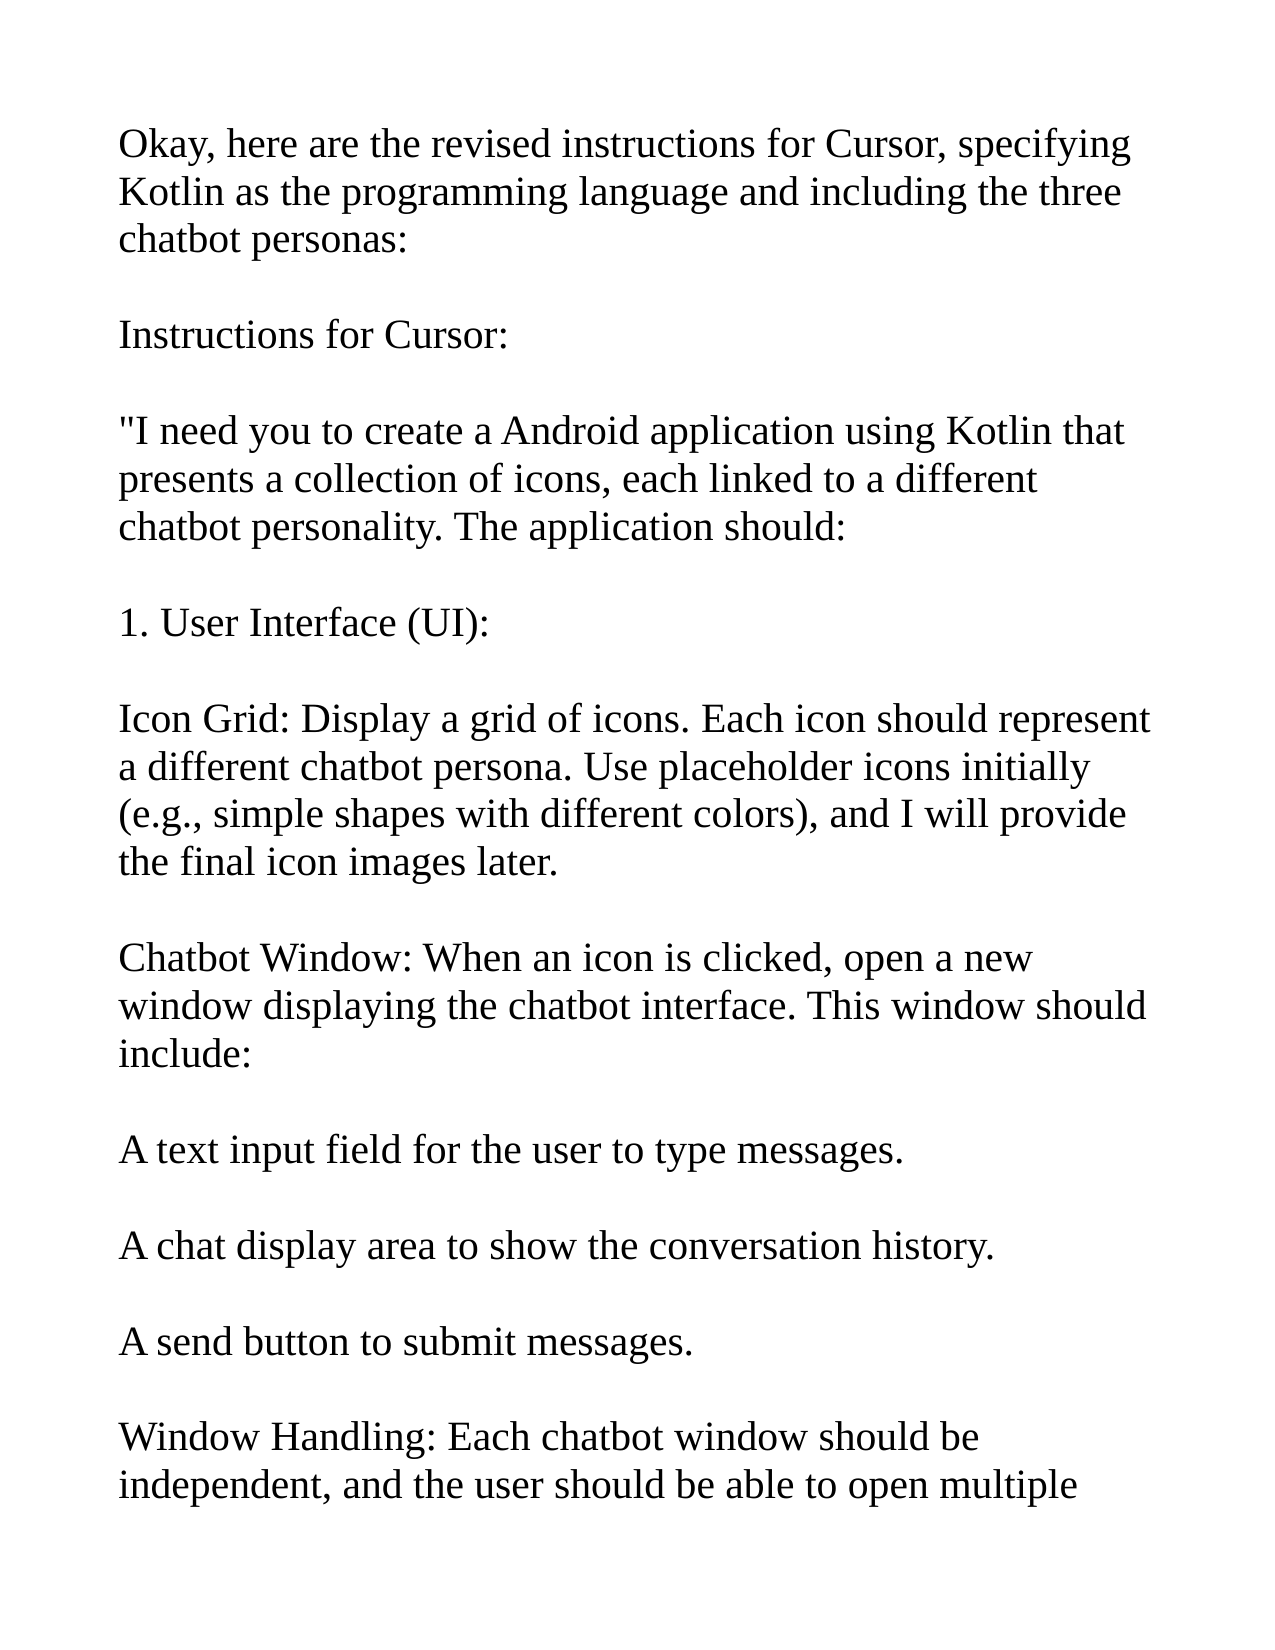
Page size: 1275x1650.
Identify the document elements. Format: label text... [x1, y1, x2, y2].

text Chatbot Window: When an icon is clicked, open a new window displaying the chatbot interface. This window should include: [118, 933, 1157, 1076]
text 1. User Interface (UI): [118, 597, 1157, 645]
text A chat display area to show the conversation history. [118, 1220, 1157, 1268]
text Icon Grid: Display a grid of icons. Each icon should represent a different chatbot persona. Use placeholder icons initially (e.g., simple shapes with different colors), and I will provide the final icon images later. [118, 693, 1157, 885]
text Okay, here are the revised instructions for Cursor, specifying Kotlin as the programming language and including the three chatbot personas: [118, 118, 1157, 262]
text "I need you to create a Android application using Kotlin that presents a collection of icons, each linked to a different chatbot personality. The application should: [118, 406, 1157, 549]
text Window Handling: Each chatbot window should be independent, and the user should be able to open multiple [118, 1412, 1157, 1508]
text A text input field for the user to type messages. [118, 1124, 1157, 1172]
text Instructions for Cursor: [118, 310, 1157, 358]
text A send button to submit messages. [118, 1316, 1157, 1364]
